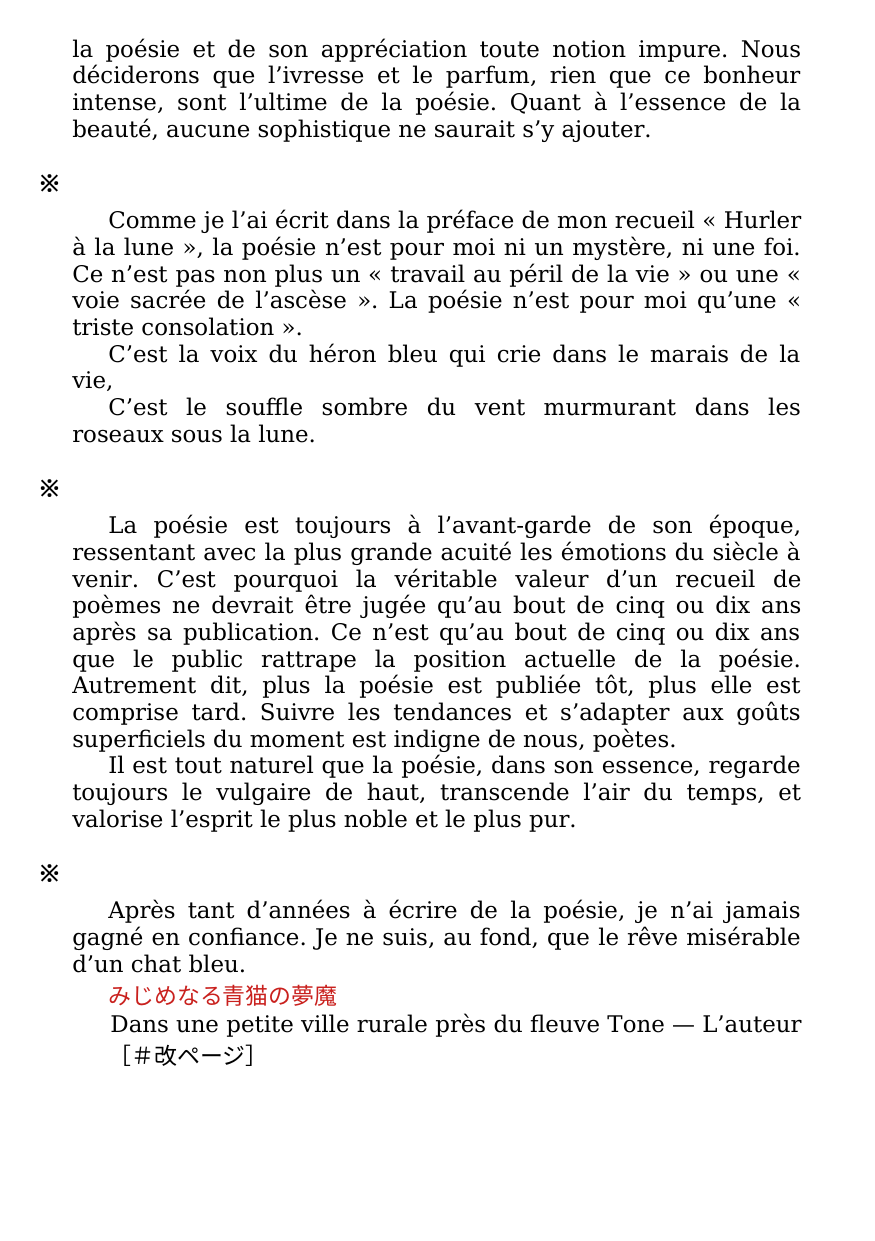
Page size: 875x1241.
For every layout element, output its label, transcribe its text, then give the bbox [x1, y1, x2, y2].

text Après tant d’années à écrire de la poésie, je n’ai jamais gagné en confiance. Je ne suis, au fond, que le rêve misérable d’un chat bleu. [72, 898, 802, 978]
subtitle ※ [36, 471, 838, 507]
text みじめなる青猫の夢魔 [72, 978, 802, 1011]
text la poésie et de son appréciation toute notion impure. Nous déciderons que l’ivresse et le parfum, rien que ce bonheur intense, sont l’ultime de la poésie. Quant à l’essence de la beauté, aucune sophistique ne saurait s’y ajouter. [72, 36, 802, 143]
text Il est tout naturel que la poésie, dans son essence, regarde toujours le vulgaire de haut, transcende l’air du temps, et valorise l’esprit le plus noble et le plus pur. [72, 753, 802, 833]
subtitle ※ [36, 856, 838, 892]
subtitle ※ [36, 166, 838, 202]
text Comme je l’ai écrit dans la préface de mon recueil « Hurler à la lune », la poésie n’est pour moi ni un mystère, ni une foi. Ce n’est pas non plus un « travail au péril de la vie » ou une « voie sacrée de l’ascèse ». La poésie n’est pour moi qu’une « triste consolation ». [72, 208, 802, 341]
text La poésie est toujours à l’avant-garde de son époque, ressentant avec la plus grande acuité les émotions du siècle à venir. C’est pourquoi la véritable valeur d’un recueil de poèmes ne devrait être jugée qu’au bout de cinq ou dix ans après sa publication. Ce n’est qu’au bout de cinq ou dix ans que le public rattrape la position actuelle de la poésie. Autrement dit, plus la poésie est publiée tôt, plus elle est comprise tard. Suivre les tendances et s’adapter aux goûts superficiels du moment est indigne de nous, poètes. [72, 513, 802, 753]
text C’est le souffle sombre du vent murmurant dans les roseaux sous la lune. [72, 394, 802, 448]
text Dans une petite ville rurale près du fleuve Tone — L’auteur [72, 1011, 802, 1038]
text ［＃改ページ］ [72, 1038, 802, 1071]
text C’est la voix du héron bleu qui crie dans le marais de la vie, [72, 341, 802, 394]
